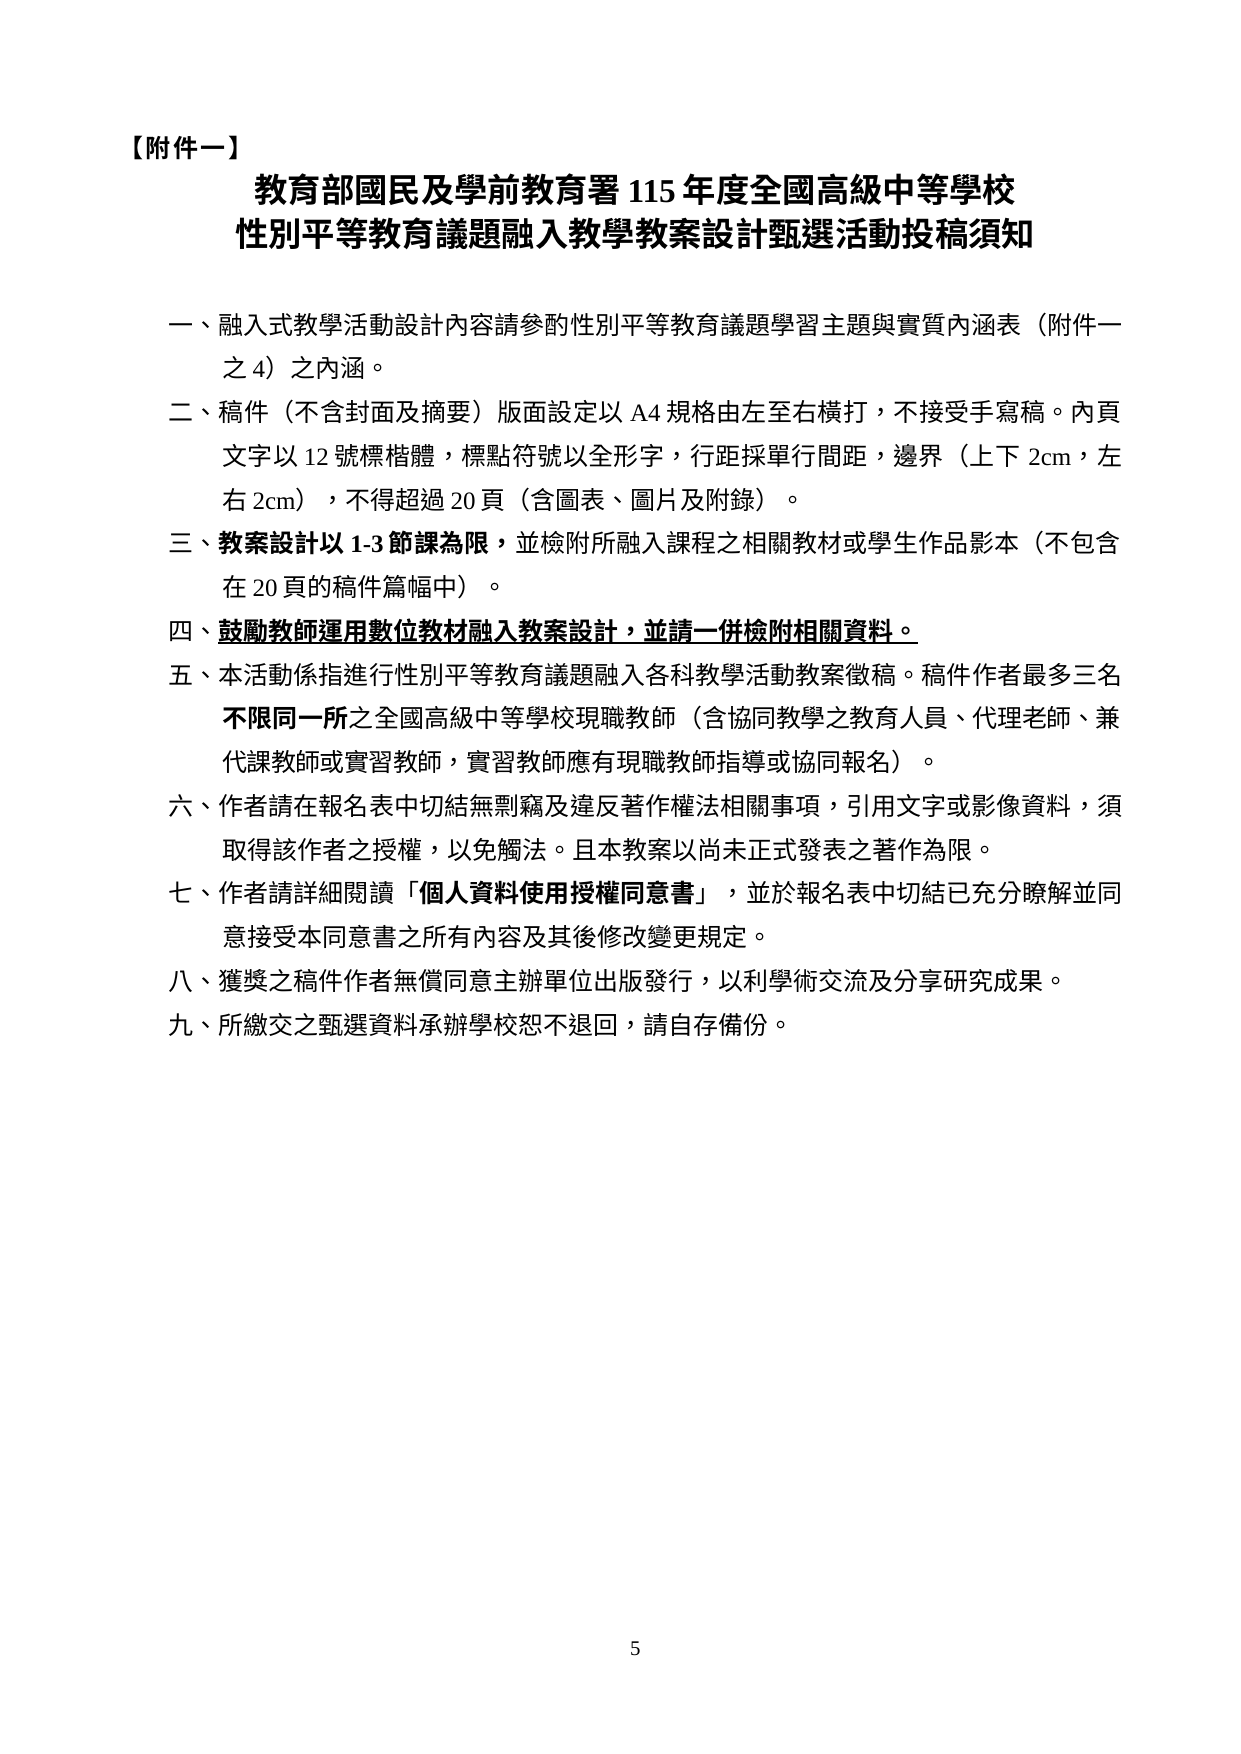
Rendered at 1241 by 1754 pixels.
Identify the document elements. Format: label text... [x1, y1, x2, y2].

text 六、作者請在報名表中切結無剽竊及違反著作權法相關事項，引用文字或影像資料，須取得該作者之授權，以免觸法。且本教案以尚未正式發表之著作為限。 [168, 780, 1122, 868]
text 三、教案設計以1-3節課為限，並檢附所融入課程之相關教材或學生作品影本（不包含在20頁的稿件篇幅中）。 [168, 518, 1122, 605]
text 八、獲獎之稿件作者無償同意主辦單位出版發行，以利學術交流及分享研究成果。 [168, 955, 1122, 999]
text 四、鼓勵教師運用數位教材融入教案設計，並請一併檢附相關資料。 [168, 605, 1122, 649]
text 性別平等教育議題融入教學教案設計甄選活動投稿須知 [118, 212, 1152, 255]
text 教育部國民及學前教育署115年度全國高級中等學校 [118, 168, 1152, 212]
text 【附件一】 [118, 105, 1152, 168]
text 五、本活動係指進行性別平等教育議題融入各科教學活動教案徵稿。稿件作者最多三名不限同一所之全國高級中等學校現職教師（含協同教學之教育人員、代理老師、兼代課教師或實習教師，實習教師應有現職教師指導或協同報名）。 [168, 649, 1122, 780]
text 二、稿件（不含封面及摘要）版面設定以A4規格由左至右橫打，不接受手寫稿。內頁文字以12號標楷體，標點符號以全形字，行距採單行間距，邊界（上下2cm，左右2cm），不得超過20頁（含圖表、圖片及附錄）。 [168, 387, 1122, 518]
text 九、所繳交之甄選資料承辦學校恕不退回，請自存備份。 [168, 999, 1152, 1043]
text 一、融入式教學活動設計內容請參酌性別平等教育議題學習主題與實質內涵表（附件一之4）之內涵。 [168, 299, 1122, 387]
text 七、作者請詳細閱讀「個人資料使用授權同意書」，並於報名表中切結已充分瞭解並同意接受本同意書之所有內容及其後修改變更規定。 [168, 868, 1122, 955]
